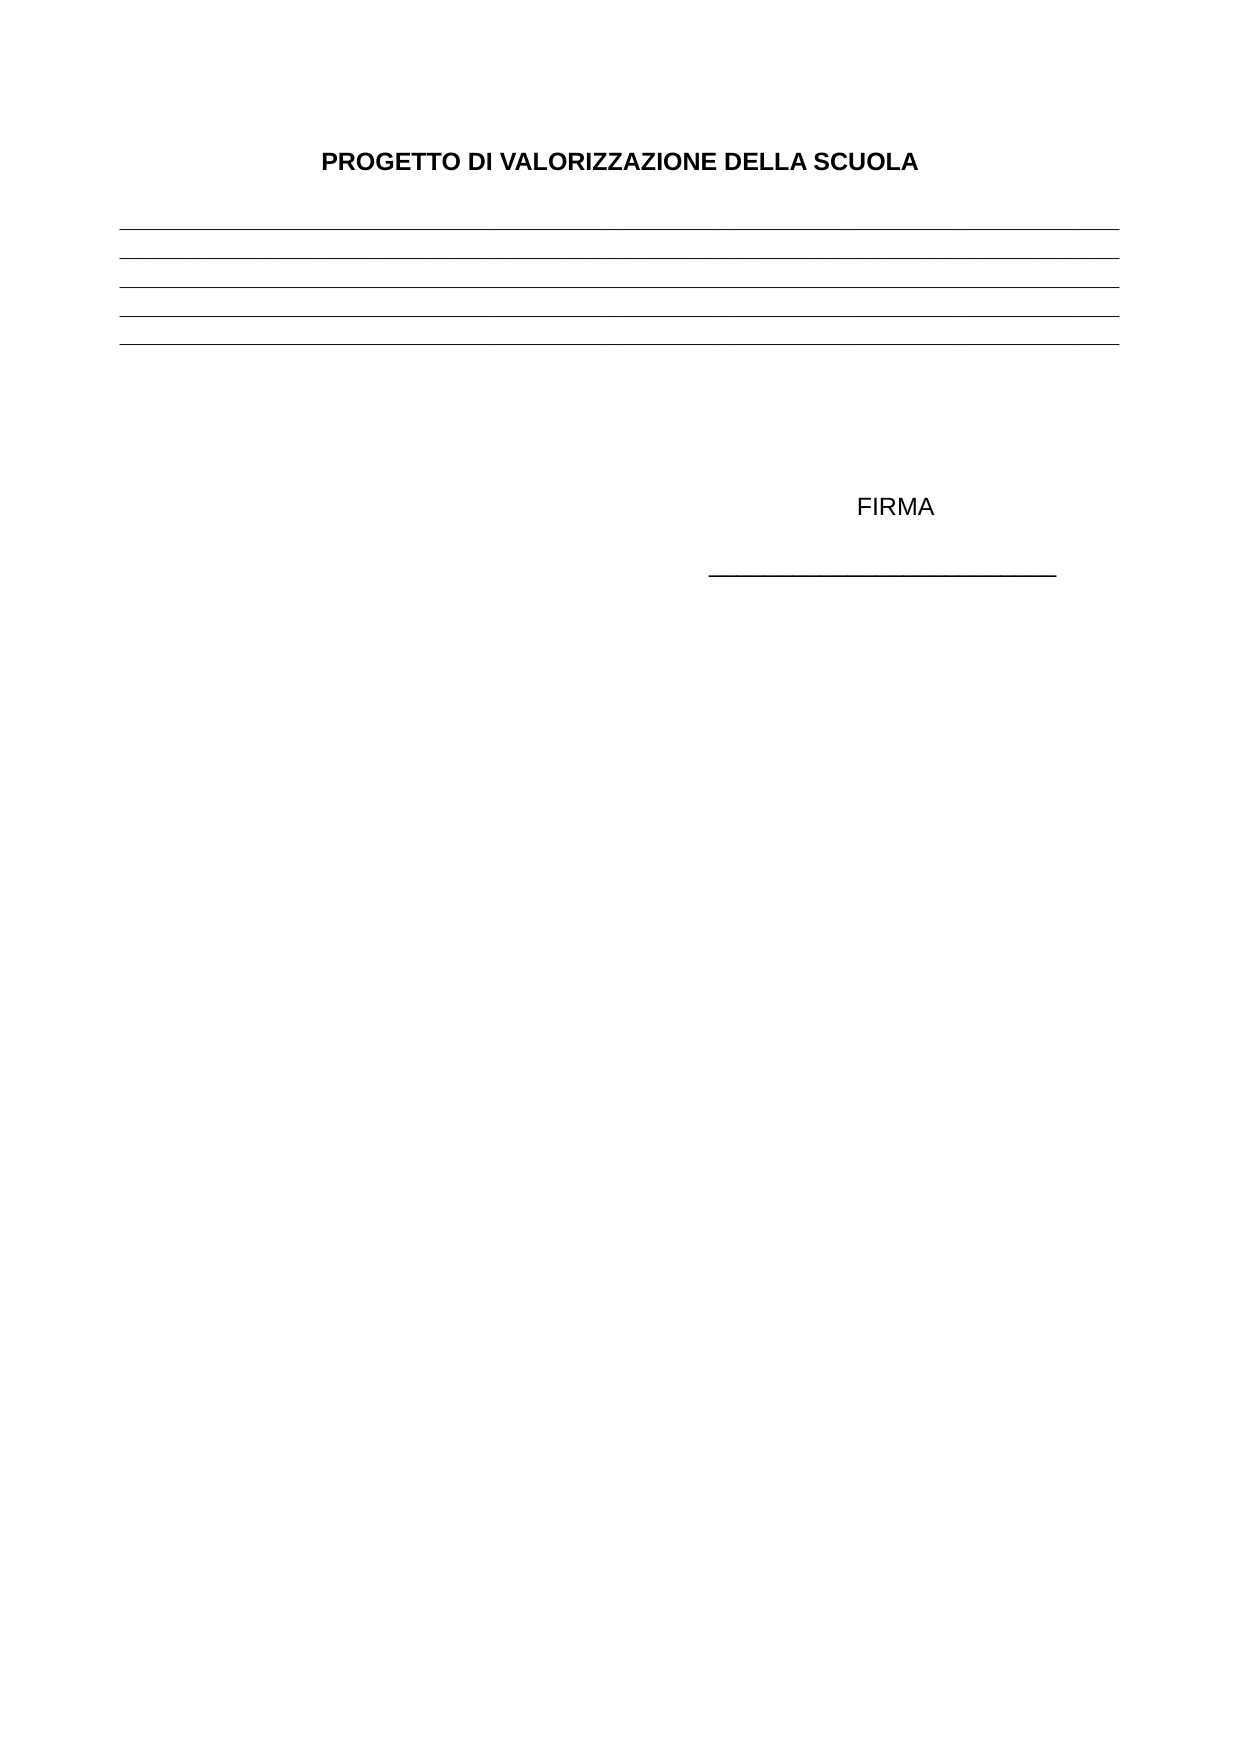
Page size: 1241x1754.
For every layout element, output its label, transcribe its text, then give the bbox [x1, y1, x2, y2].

text FIRMA [118, 492, 1122, 521]
text PROGETTO DI VALORIZZAZIONE DELLA SCUOLA [118, 147, 1122, 176]
text ________________________________________________________________________________________________________________________________________________________________________________________________________________________________________________________________________________________________________________________________________________________________________ [118, 204, 1122, 348]
text _________________________ [118, 549, 1122, 578]
